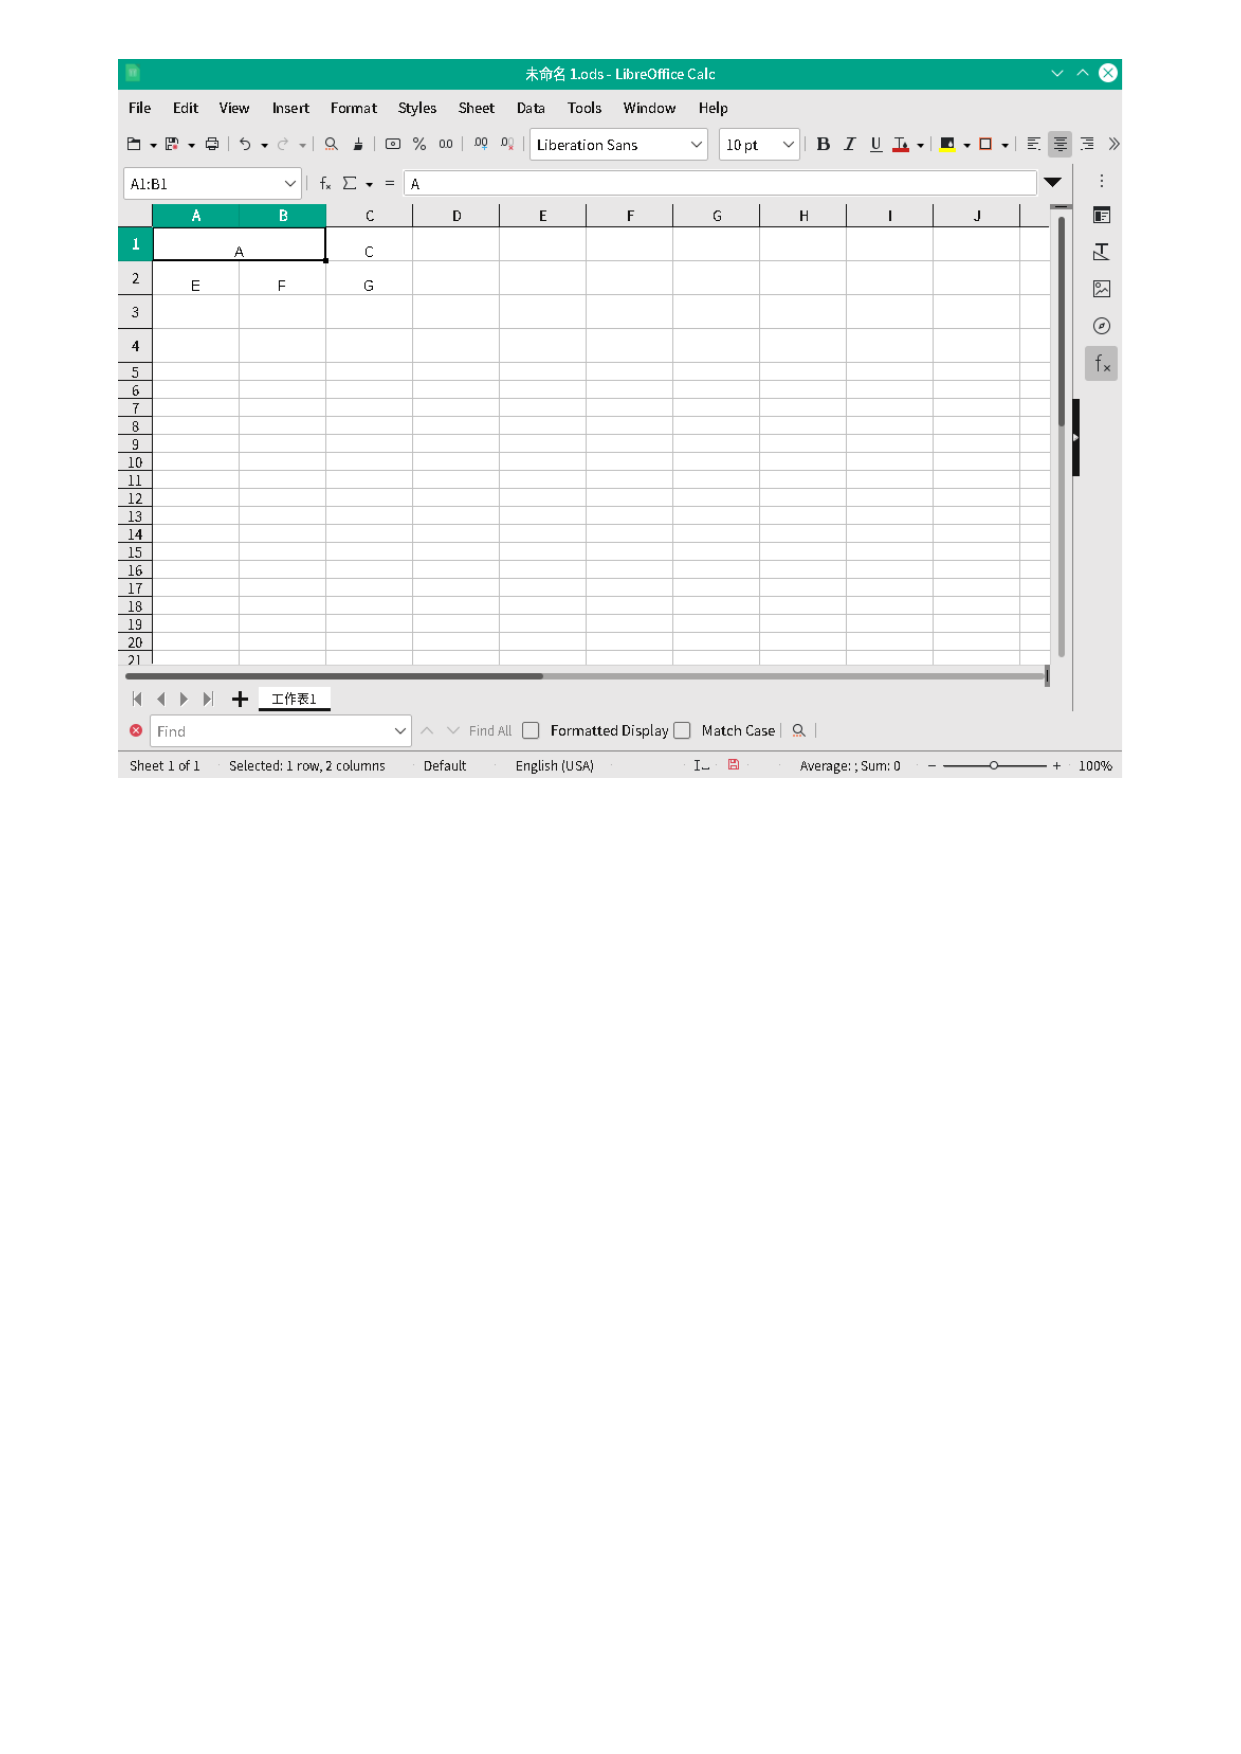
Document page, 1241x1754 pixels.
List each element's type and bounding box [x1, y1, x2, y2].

picture [118, 59, 1123, 778]
